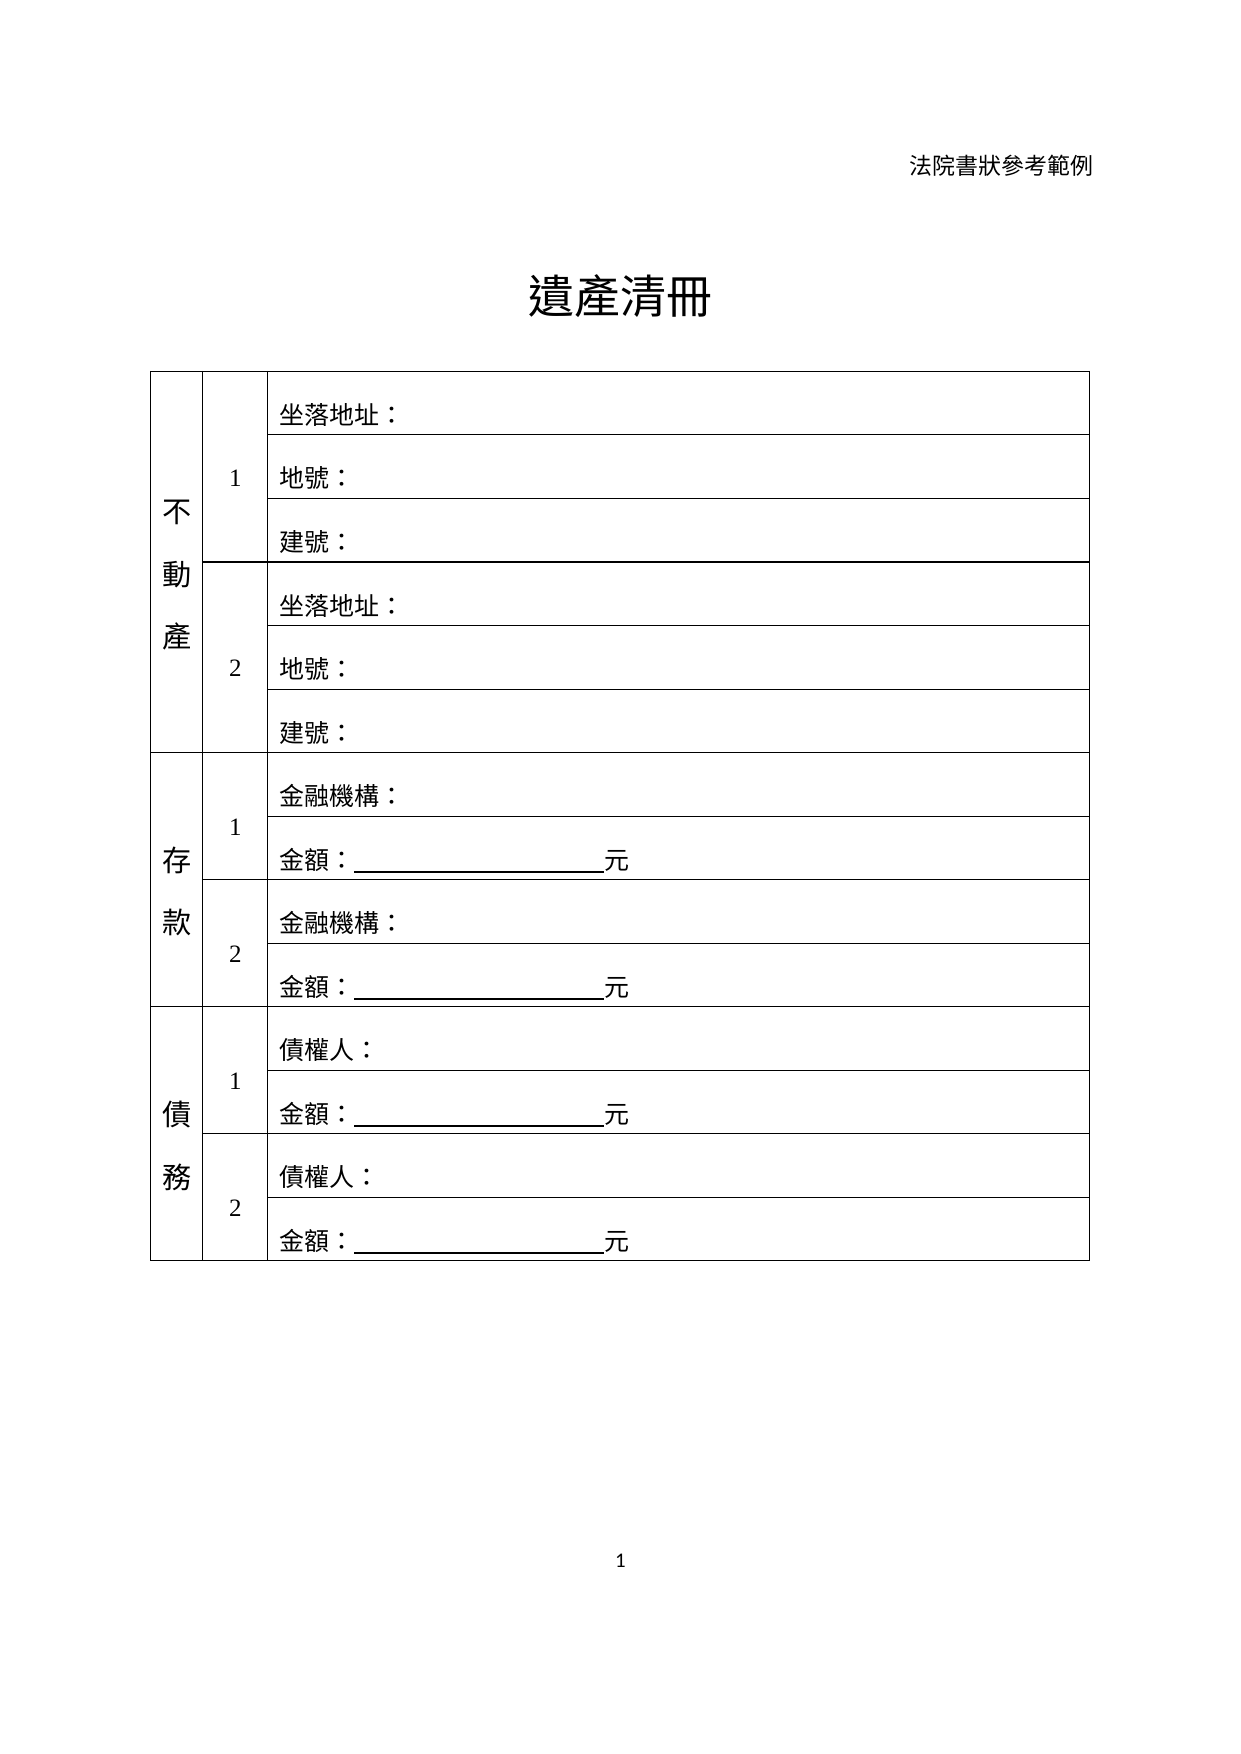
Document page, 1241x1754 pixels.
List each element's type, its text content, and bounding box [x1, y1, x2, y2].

table_cell 2 [203, 1134, 267, 1260]
table_cell 金額： 元 [268, 1071, 1089, 1133]
table_cell 債權人： [268, 1134, 1089, 1197]
table_cell 債權人： [268, 1007, 1089, 1070]
table_cell 債務 [151, 1007, 202, 1260]
table_cell 金額： 元 [268, 944, 1089, 1006]
table_cell 2 [203, 563, 267, 752]
table_header 1 [203, 372, 267, 561]
table_header 坐落地址： [268, 372, 1089, 434]
table_cell 1 [203, 1007, 267, 1133]
table_cell 2 [203, 880, 267, 1006]
table_header 不動產 [151, 372, 202, 752]
table_cell 建號： [268, 499, 1089, 561]
table_cell 存款 [151, 753, 202, 1006]
table_cell 金額： 元 [268, 817, 1089, 879]
table_cell 地號： [268, 435, 1089, 498]
text 遺產清冊 [148, 221, 1092, 346]
table_cell 地號： [268, 626, 1089, 688]
table_cell 建號： [268, 690, 1089, 752]
table_cell 金融機構： [268, 880, 1089, 943]
table_cell 1 [203, 753, 267, 879]
table_cell 金融機構： [268, 753, 1089, 816]
table_cell 金額： 元 [268, 1198, 1089, 1260]
table_cell 坐落地址： [268, 563, 1089, 625]
